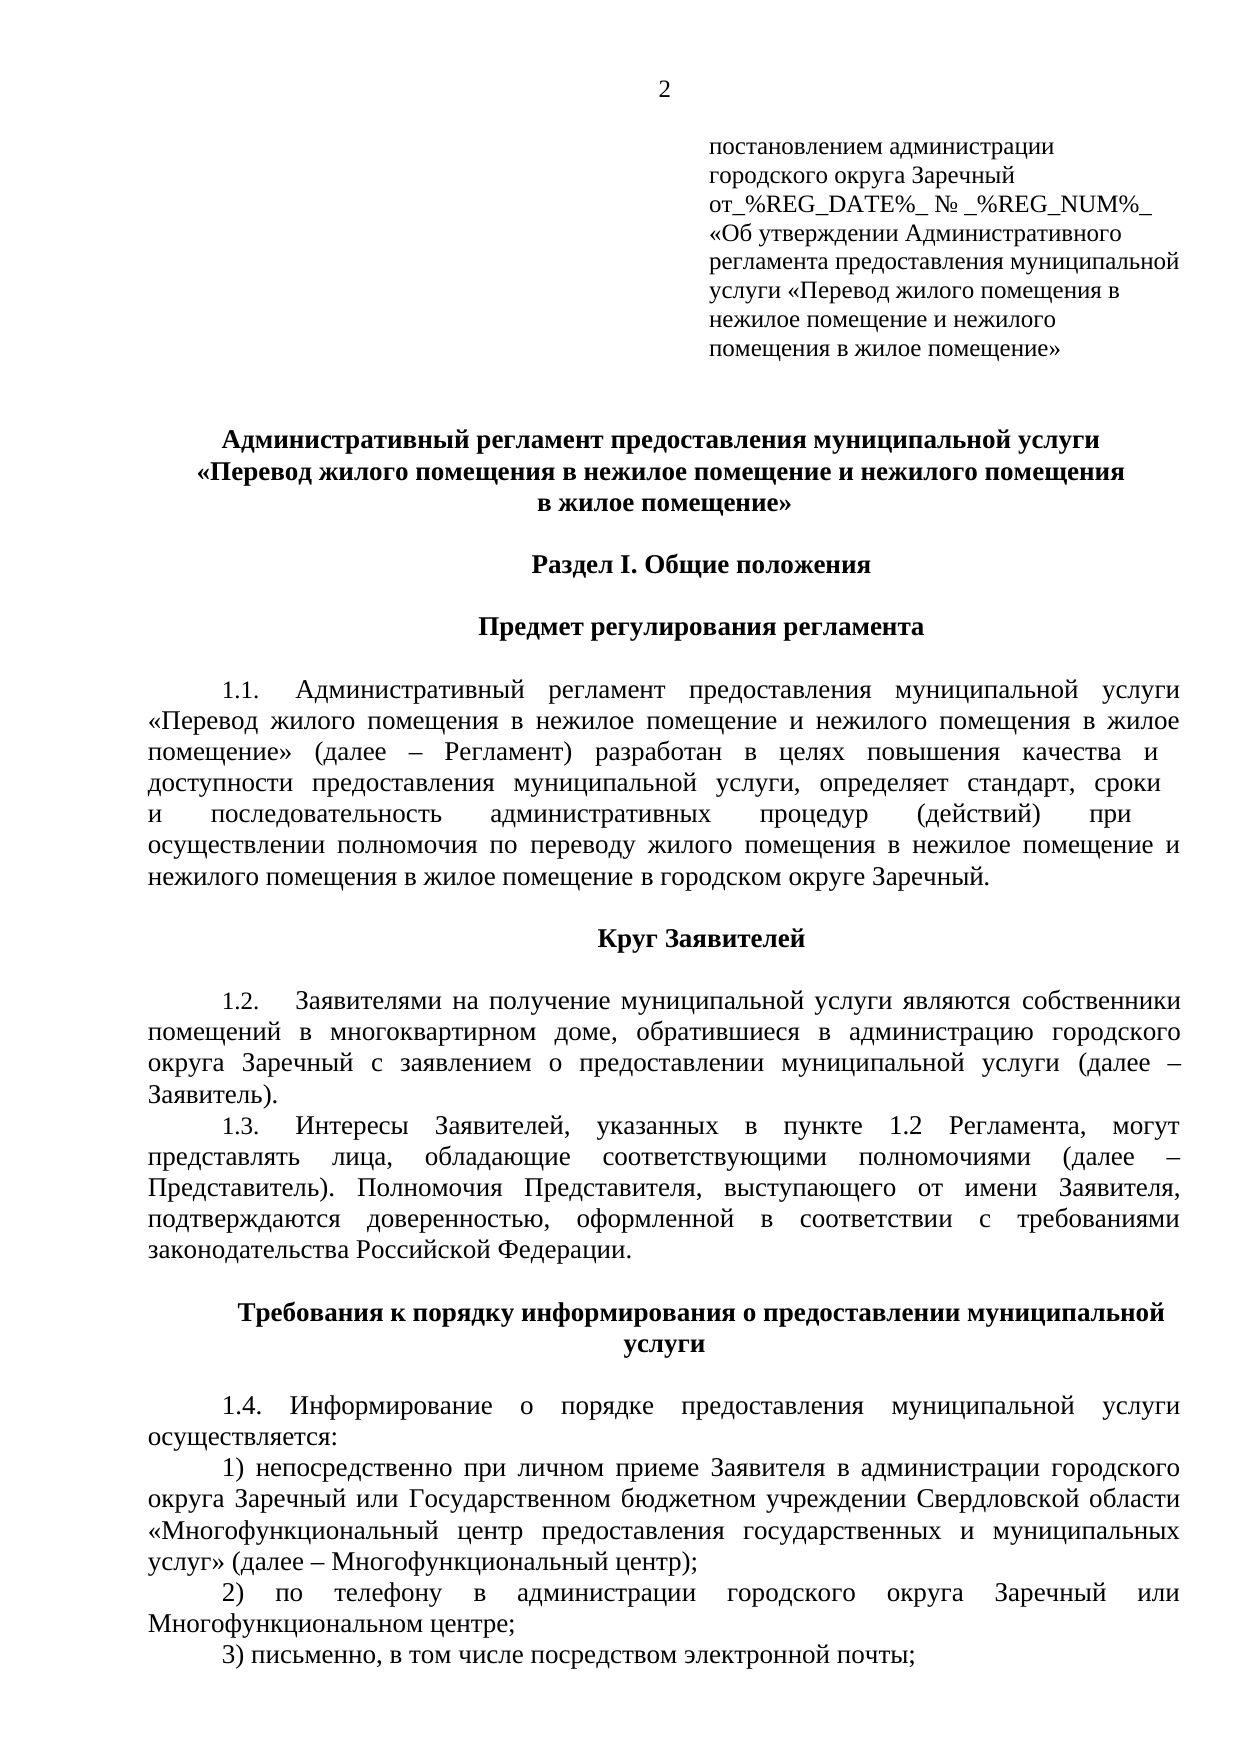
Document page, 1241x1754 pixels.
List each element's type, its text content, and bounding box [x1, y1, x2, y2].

text от_%REG_DATE%_ № _%REG_NUM%_ [709, 189, 1181, 218]
text 2) по телефону в администрации городского округа Заречный или Многофункциональном центре; [148, 1576, 1181, 1638]
text постановлением администрации [709, 131, 1181, 160]
text Круг Заявителей [148, 922, 1181, 953]
text городского округа Заречный [709, 160, 1181, 189]
text 3) письменно, в том числе посредством электронной почты; [148, 1638, 1181, 1669]
text в жилое помещение» [148, 486, 1181, 517]
text Требования к порядку информирования о предоставлении муниципальной услуги [148, 1296, 1181, 1358]
text Раздел I. Общие положения [148, 548, 1181, 579]
list Заявителями на получение муниципальной услуги являются собственники помещений в многоквартирном доме, обратившиеся в администрацию городского округа Заречный с заявлением о предоставлении муниципальной услуги (далее – Заявитель). [148, 984, 1181, 1109]
text 1) непосредственно при личном приеме Заявителя в администрации городского округа Заречный или Государственном бюджетном учреждении Свердловской области «Многофункциональный центр предоставления государственных и муниципальных услуг» (далее – Многофункциональный центр); [148, 1451, 1181, 1576]
text Административный регламент предоставления муниципальной услуги [148, 424, 1181, 455]
text 1.4. Информирование о порядке предоставления муниципальной услуги осуществляется: [148, 1389, 1181, 1451]
text «Перевод жилого помещения в нежилое помещение и нежилого помещения [148, 455, 1181, 486]
list Административный регламент предоставления муниципальной услуги «Перевод жилого помещения в нежилое помещение и нежилого помещения в жилое помещение» (далее – Регламент) разработан в целях повышения качества и доступности предоставления муниципальной услуги, определяет стандарт, сроки и последовательность административных процедур (действий) при осуществлении полномочия по переводу жилого помещения в нежилое помещение и нежилого помещения в жилое помещение в городском округе Заречный. [148, 673, 1181, 891]
text Предмет регулирования регламента [148, 611, 1181, 642]
list Интересы Заявителей, указанных в пункте 1.2 Регламента, могут представлять лица, обладающие соответствующими полномочиями (далее – Представитель). Полномочия Представителя, выступающего от имени Заявителя, подтверждаются доверенностью, оформленной в соответствии с требованиями законодательства Российской Федерации. [148, 1109, 1181, 1264]
text «Об утверждении Административного регламента предоставления муниципальной услуги «Перевод жилого помещения в нежилое помещение и нежилого помещения в жилое помещение» [709, 218, 1181, 361]
